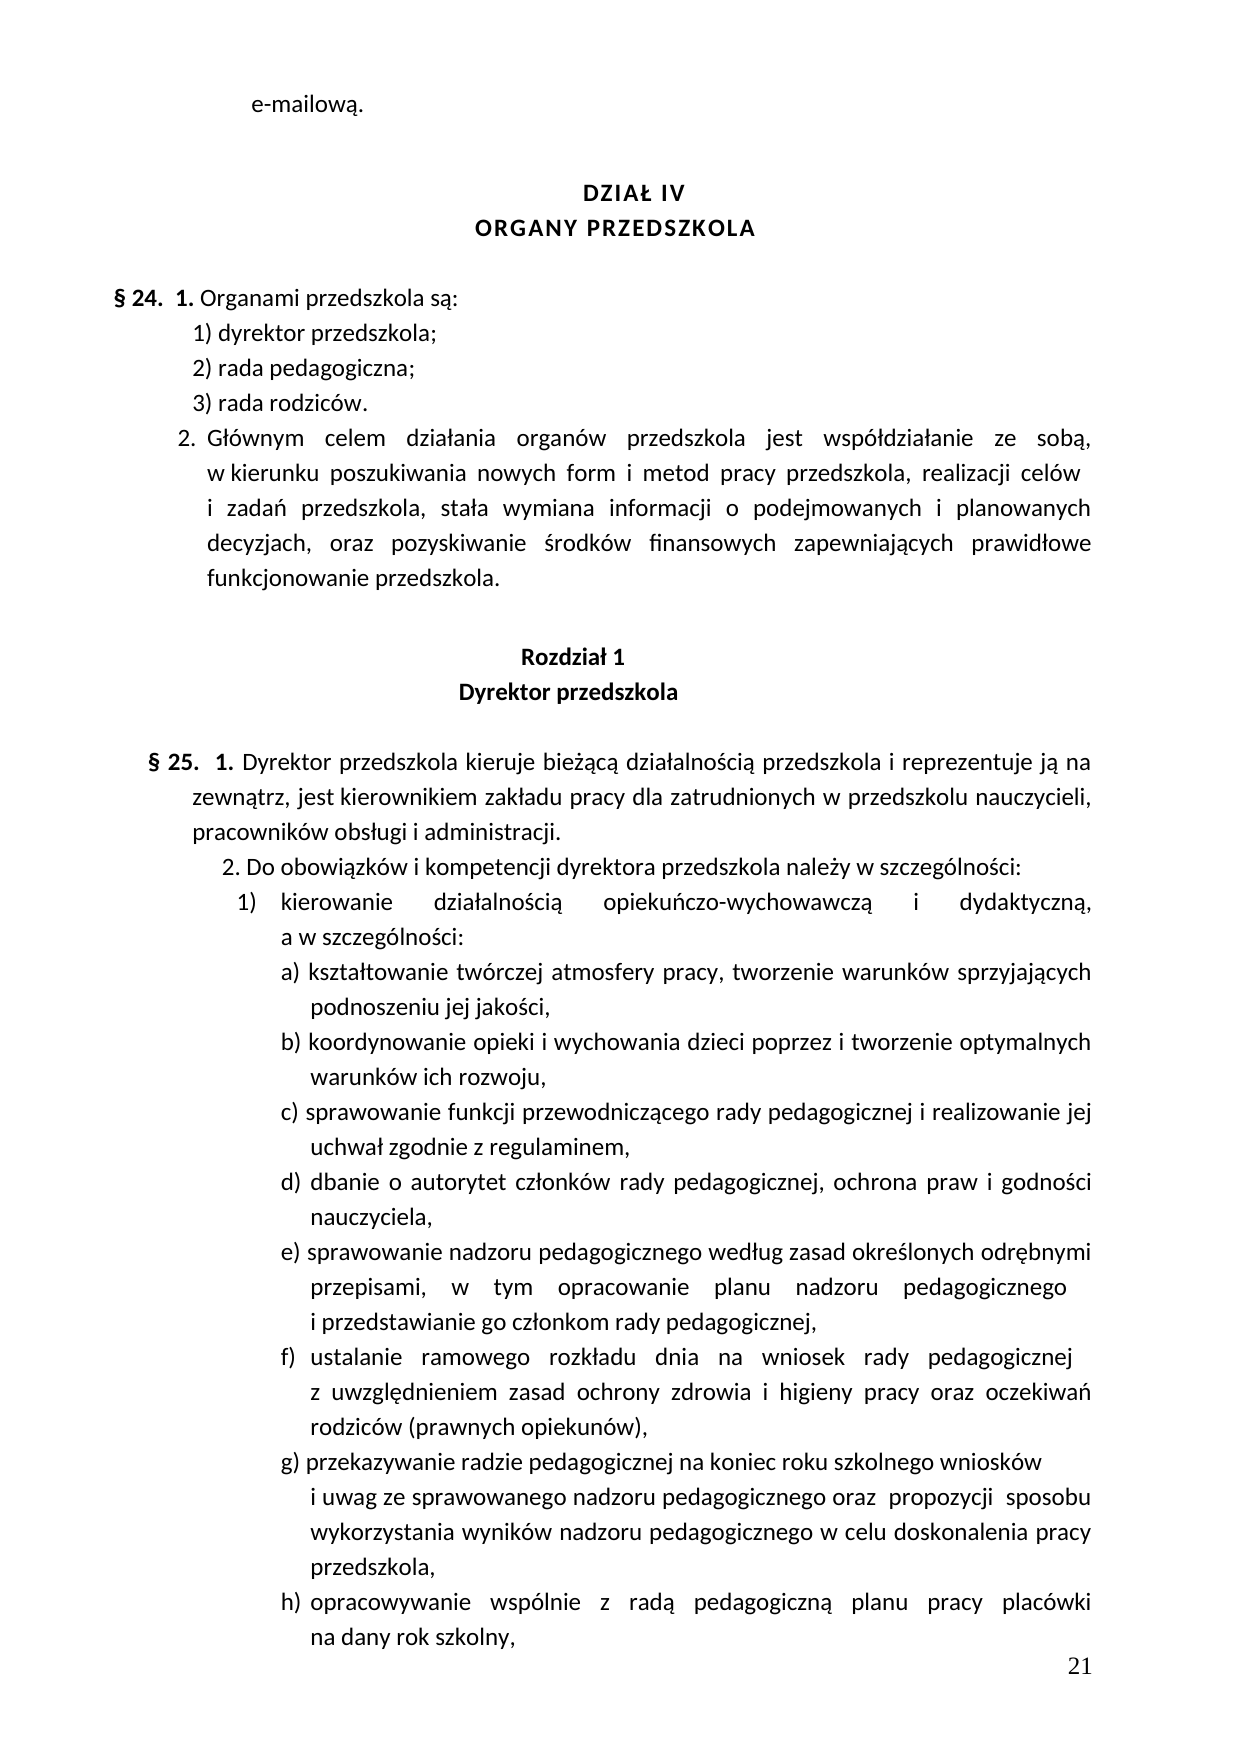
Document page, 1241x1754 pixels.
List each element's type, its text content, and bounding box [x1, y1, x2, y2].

text e) sprawowanie nadzoru pedagogicznego według zasad określonych odrębnymi przepisami, w tym opracowanie planu nadzoru pedagogicznego i przedstawianie go członkom rady pedagogicznej, [281, 1236, 1092, 1336]
text 3) rada rodziców. [192, 387, 1092, 418]
text § 24. 1. Organami przedszkola są: [74, 282, 1092, 313]
text 1) kierowanie działalnością opiekuńczo-wychowawczą i dydaktyczną, a w szczególności: [236, 886, 1092, 951]
text a) kształtowanie twórczej atmosfery pracy, tworzenie warunków sprzyjających podnoszeniu jej jakości, [281, 956, 1092, 1021]
text Rozdział 1 [148, 641, 1092, 671]
text c) sprawowanie funkcji przewodniczącego rady pedagogicznej i realizowanie jej uchwał zgodnie z regulaminem, [281, 1096, 1092, 1161]
text 2. Głównym celem działania organów przedszkola jest współdziałanie ze sobą, w kierunku poszukiwania nowych form i metod pracy przedszkola, realizacji celów i zadań przedszkola, stała wymiana informacji o podejmowanych i planowanych decyzjach, oraz pozyskiwanie środków finansowych zapewniających prawidłowe funkcjonowanie przedszkola. [177, 422, 1092, 593]
text § 25. 1. Dyrektor przedszkola kieruje bieżącą działalnością przedszkola i reprezentuje ją na zewnątrz, jest kierownikiem zakładu pracy dla zatrudnionych w przedszkolu nauczycieli, pracowników obsługi i administracji. [148, 746, 1092, 846]
text i uwag ze sprawowanego nadzoru pedagogicznego oraz propozycji sposobu wykorzystania wyników nadzoru pedagogicznego w celu doskonalenia pracy przedszkola, [310, 1481, 1092, 1581]
subtitle ORGANY PRZEDSZKOLA [74, 212, 1092, 243]
text 1) dyrektor przedszkola; [192, 317, 1092, 348]
list opracowywanie wspólnie z radą pedagogiczną planu pracy placówki na dany rok szkolny, [281, 1586, 1092, 1651]
text b) koordynowanie opieki i wychowania dzieci poprzez i tworzenie optymalnych warunków ich rozwoju, [281, 1026, 1092, 1091]
text e-mailową. [220, 89, 1092, 119]
subtitle DZIAŁ IV [74, 177, 1092, 208]
text 2. Do obowiązków i kompetencji dyrektora przedszkola należy w szczególności: [222, 851, 1092, 881]
text d) dbanie o autorytet członków rady pedagogicznej, ochrona praw i godności nauczyciela, [281, 1166, 1092, 1231]
text Dyrektor przedszkola [148, 676, 1092, 706]
text 2) rada pedagogiczna; [192, 352, 1092, 383]
text g) przekazywanie radzie pedagogicznej na koniec roku szkolnego wniosków [281, 1446, 1092, 1476]
text f) ustalanie ramowego rozkładu dnia na wniosek rady pedagogicznej z uwzględnieniem zasad ochrony zdrowia i higieny pracy oraz oczekiwań rodziców (prawnych opiekunów), [281, 1341, 1092, 1441]
